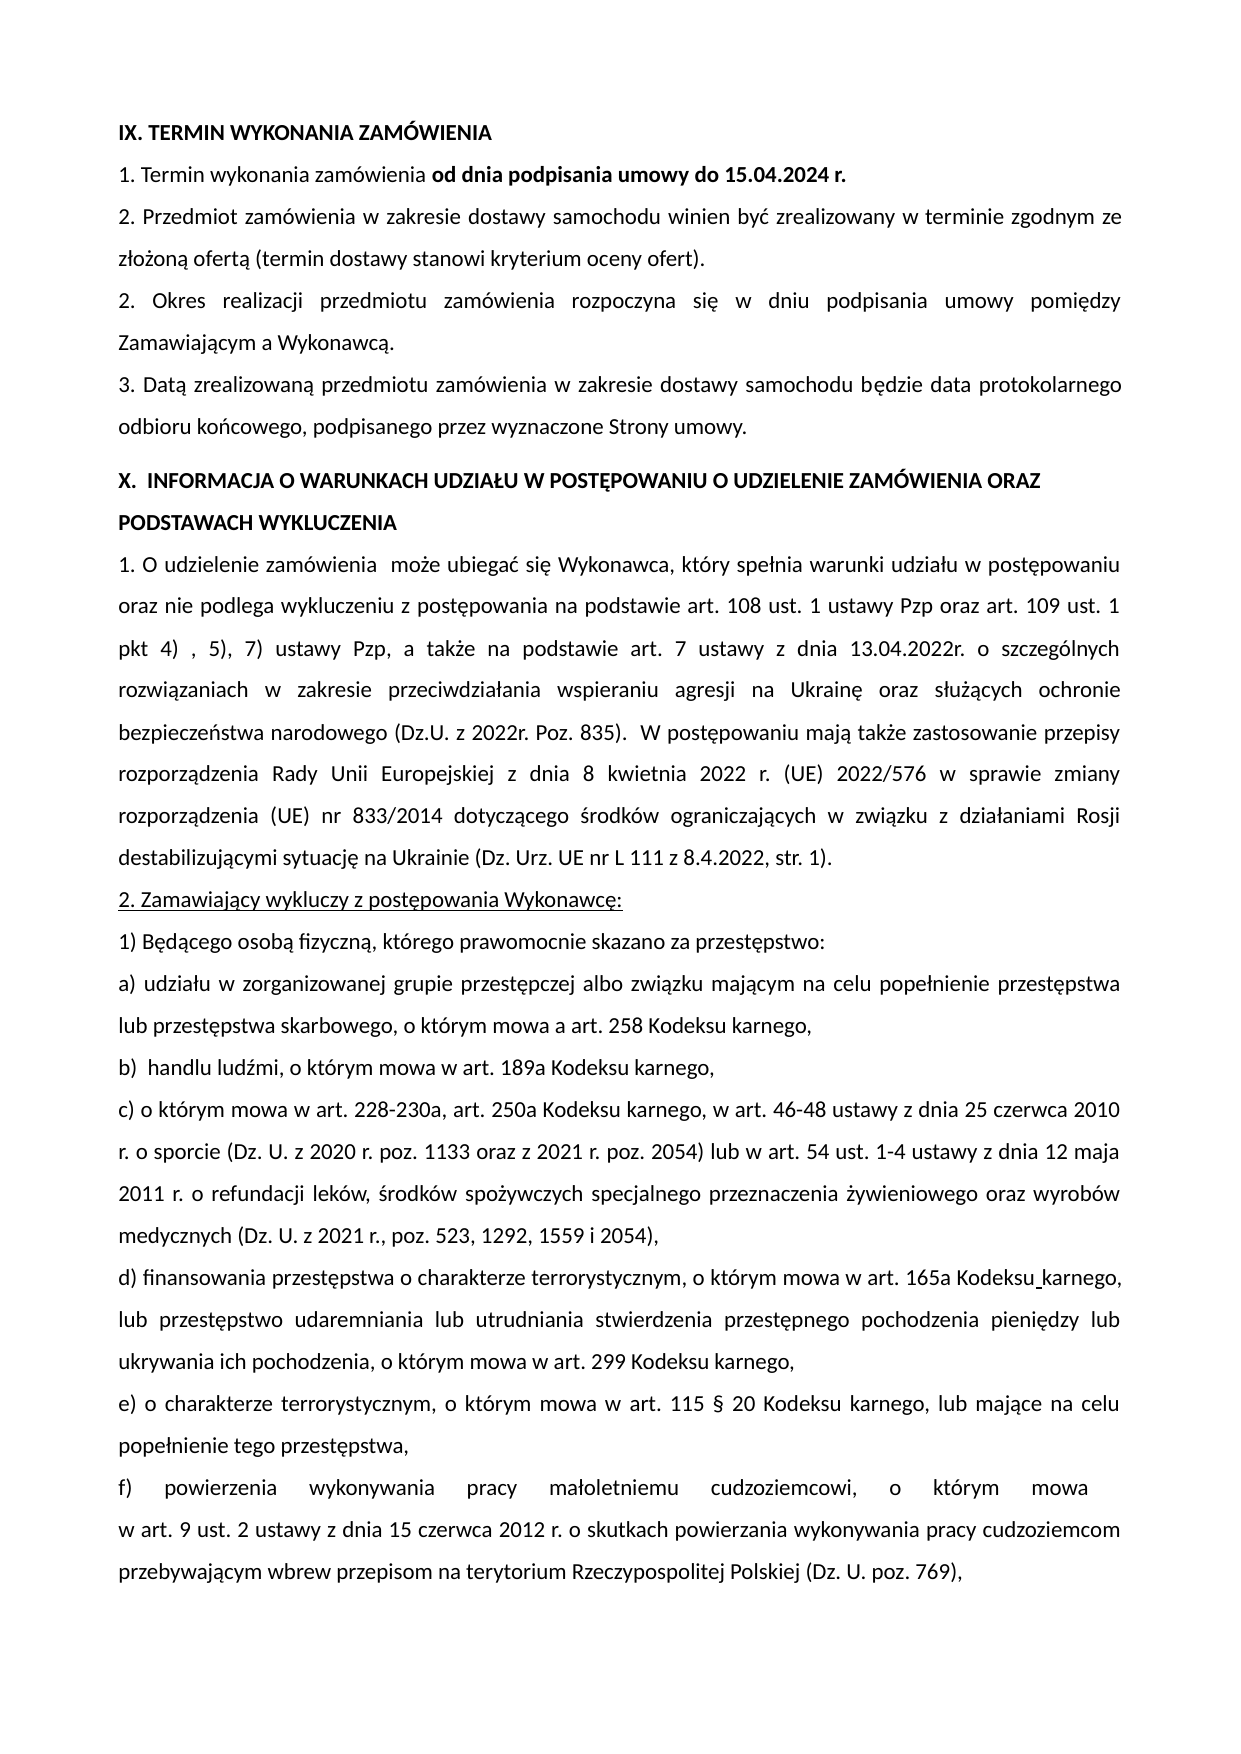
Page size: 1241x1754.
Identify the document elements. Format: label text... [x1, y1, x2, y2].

text 2. Zamawiający wykluczy z postępowania Wykonawcę: [118, 886, 1122, 913]
text a) udziału w zorganizowanej grupie przestępczej albo związku mającym na celu popełnienie przestępstwa lub przestępstwa skarbowego, o którym mowa a art. 258 Kodeksu karnego, [118, 969, 1122, 1039]
text IX. TERMIN WYKONANIA ZAMÓWIENIA [118, 118, 1122, 146]
text 3. Datą zrealizowaną przedmiotu zamówienia w zakresie dostawy samochodu będzie data protokolarnego odbioru końcowego, podpisanego przez wyznaczone Strony umowy. [118, 370, 1122, 440]
text 2. Okres realizacji przedmiotu zamówienia rozpoczyna się w dniu podpisania umowy pomiędzy Zamawiającym a Wykonawcą. [118, 286, 1122, 356]
text X. INFORMACJA O WARUNKACH UDZIAŁU W POSTĘPOWANIU O UDZIELENIE ZAMÓWIENIA ORAZ PODSTAWACH WYKLUCZENIA [118, 466, 1122, 536]
text f) powierzenia wykonywania pracy małoletniemu cudzoziemcowi, o którym mowa w art. 9 ust. 2 ustawy z dnia 15 czerwca 2012 r. o skutkach powierzania wykonywania pracy cudzoziemcom przebywającym wbrew przepisom na terytorium Rzeczypospolitej Polskiej (Dz. U. poz. 769), [118, 1473, 1122, 1585]
text b) handlu ludźmi, o którym mowa w art. 189a Kodeksu karnego, [118, 1053, 1122, 1081]
text c) o którym mowa w art. 228-230a, art. 250a Kodeksu karnego, w art. 46-48 ustawy z dnia 25 czerwca 2010 r. o sporcie (Dz. U. z 2020 r. poz. 1133 oraz z 2021 r. poz. 2054) lub w art. 54 ust. 1-4 ustawy z dnia 12 maja 2011 r. o refundacji leków, środków spożywczych specjalnego przeznaczenia żywieniowego oraz wyrobów medycznych (Dz. U. z 2021 r., poz. 523, 1292, 1559 i 2054), [118, 1095, 1122, 1249]
text 1) Będącego osobą fizyczną, którego prawomocnie skazano za przestępstwo: [118, 927, 1122, 956]
text 2. Przedmiot zamówienia w zakresie dostawy samochodu winien być zrealizowany w terminie zgodnym ze złożoną ofertą (termin dostawy stanowi kryterium oceny ofert). [118, 202, 1122, 272]
text d) finansowania przestępstwa o charakterze terrorystycznym, o którym mowa w art. 165a Kodeksu karnego, lub przestępstwo udaremniania lub utrudniania stwierdzenia przestępnego pochodzenia pieniędzy lub ukrywania ich pochodzenia, o którym mowa w art. 299 Kodeksu karnego, [118, 1263, 1122, 1375]
text 1. O udzielenie zamówienia może ubiegać się Wykonawca, który spełnia warunki udziału w postępowaniu oraz nie podlega wykluczeniu z postępowania na podstawie art. 108 ust. 1 ustawy Pzp oraz art. 109 ust. 1 pkt 4) , 5), 7) ustawy Pzp, a także na podstawie art. 7 ustawy z dnia 13.04.2022r. o szczególnych rozwiązaniach w zakresie przeciwdziałania wspieraniu agresji na Ukrainę oraz służących ochronie bezpieczeństwa narodowego (Dz.U. z 2022r. Poz. 835). W postępowaniu mają także zastosowanie przepisy rozporządzenia Rady Unii Europejskiej z dnia 8 kwietnia 2022 r. (UE) 2022/576 w sprawie zmiany rozporządzenia (UE) nr 833/2014 dotyczącego środków ograniczających w związku z działaniami Rosji destabilizującymi sytuację na Ukrainie (Dz. Urz. UE nr L 111 z 8.4.2022, str. 1). [118, 550, 1122, 872]
text 1. Termin wykonania zamówienia od dnia podpisania umowy do 15.04.2024 r. [118, 160, 1122, 188]
text e) o charakterze terrorystycznym, o którym mowa w art. 115 § 20 Kodeksu karnego, lub mające na celu popełnienie tego przestępstwa, [118, 1389, 1122, 1459]
